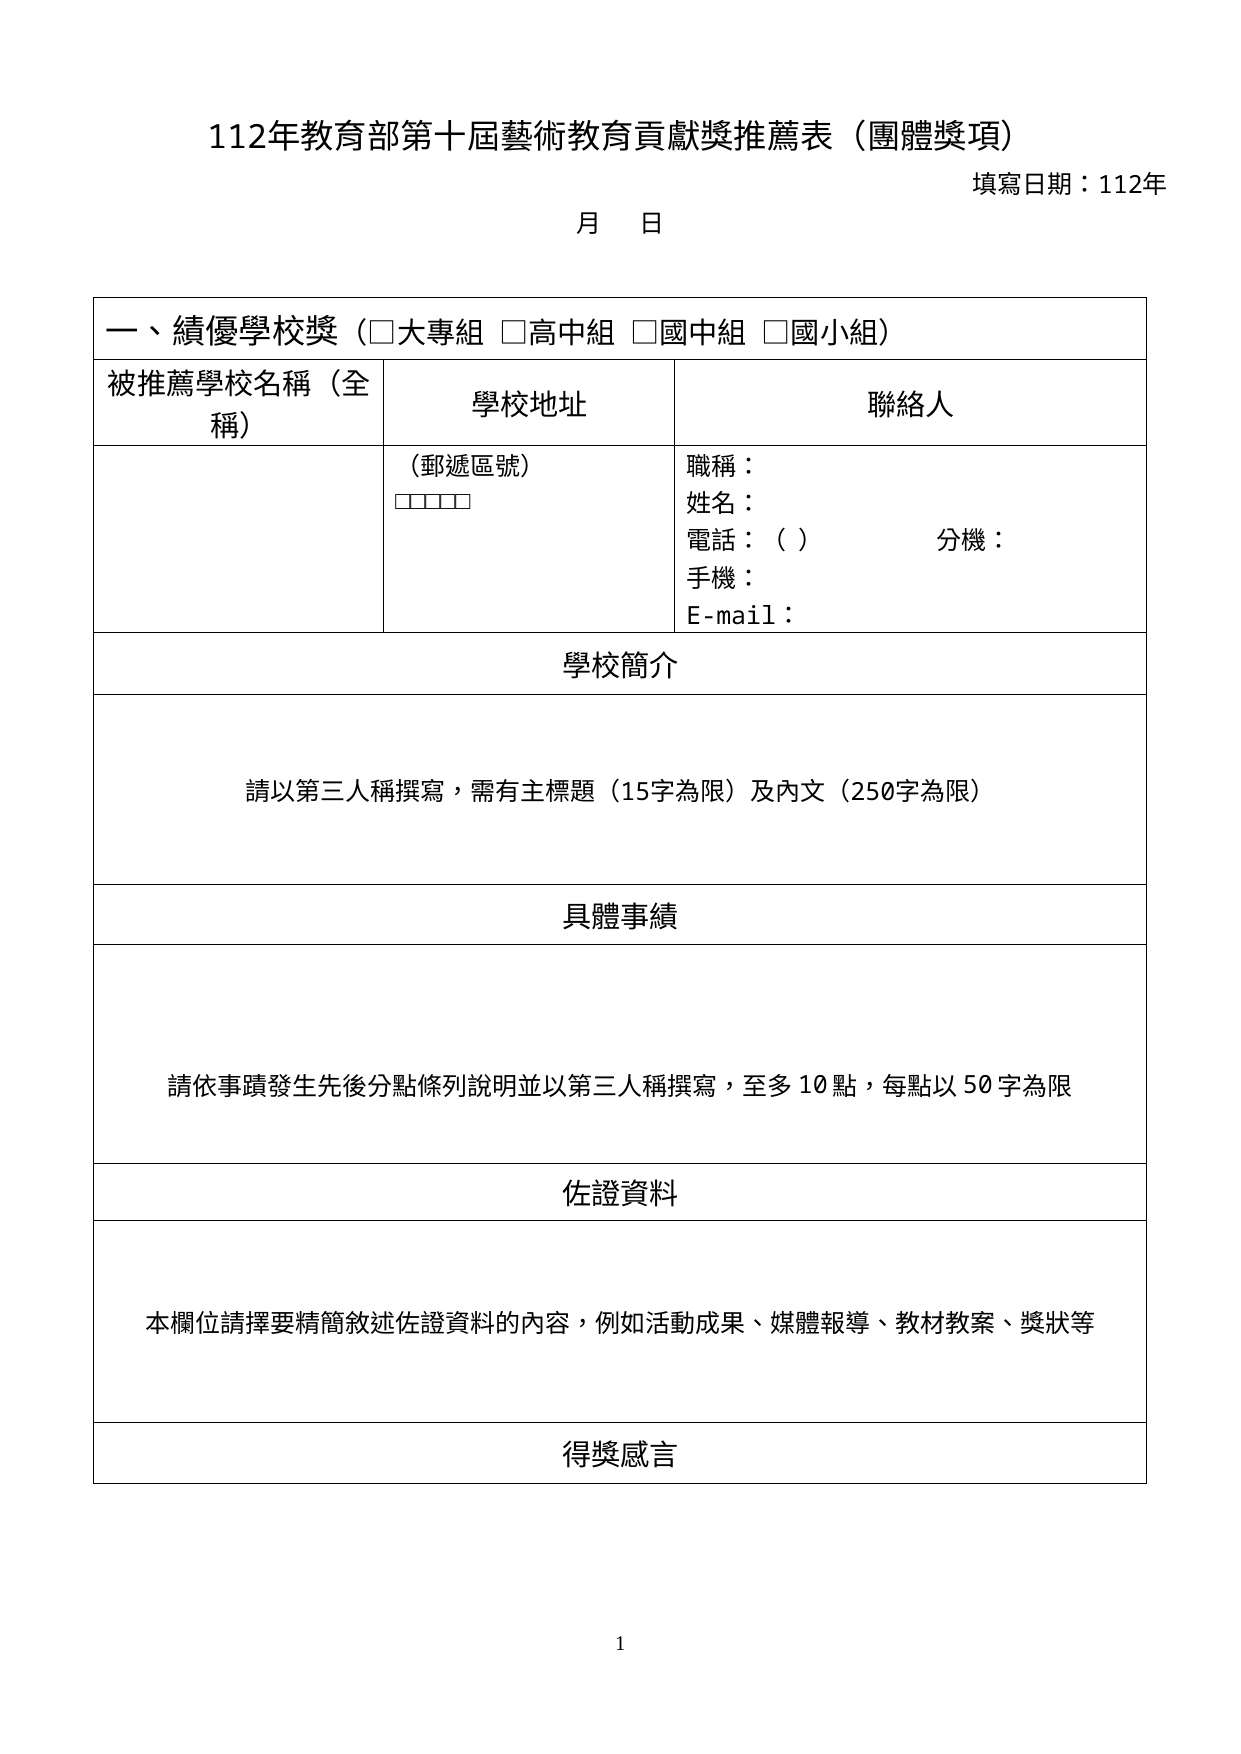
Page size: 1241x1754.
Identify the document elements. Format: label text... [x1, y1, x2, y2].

table_cell 得獎感言 [94, 1423, 1146, 1483]
table_cell 職稱： 姓名： 電話：（ ） 分機： 手機： E-mail： [675, 446, 1146, 632]
table_cell 學校簡介 [94, 633, 1146, 694]
text 填寫日期：112年 月 日 [68, 158, 1172, 240]
table_header 一、績優學校獎（□大專組 □高中組 □國中組 □國小組） [94, 298, 1146, 359]
table_cell 具體事績 [94, 885, 1146, 944]
table_cell 本欄位請擇要精簡敘述佐證資料的內容，例如活動成果、媒體報導、教材教案、獎狀等 [94, 1221, 1146, 1422]
table_cell 學校地址 [384, 360, 674, 445]
table_cell 請依事蹟發生先後分點條列說明並以第三人稱撰寫，至多10點，每點以50字為限 [94, 945, 1146, 1163]
table_cell 佐證資料 [94, 1164, 1146, 1220]
table_cell 被推薦學校名稱（全稱） [94, 360, 383, 445]
table_cell 請以第三人稱撰寫，需有主標題（15字為限）及內文（250字為限） [94, 695, 1146, 884]
table_cell [94, 446, 383, 632]
table_cell 聯絡人 [675, 360, 1146, 445]
table_cell （郵遞區號） □□□□□ [384, 446, 674, 632]
text 112年教育部第十屆藝術教育貢獻獎推薦表（團體獎項） [68, 110, 1172, 158]
